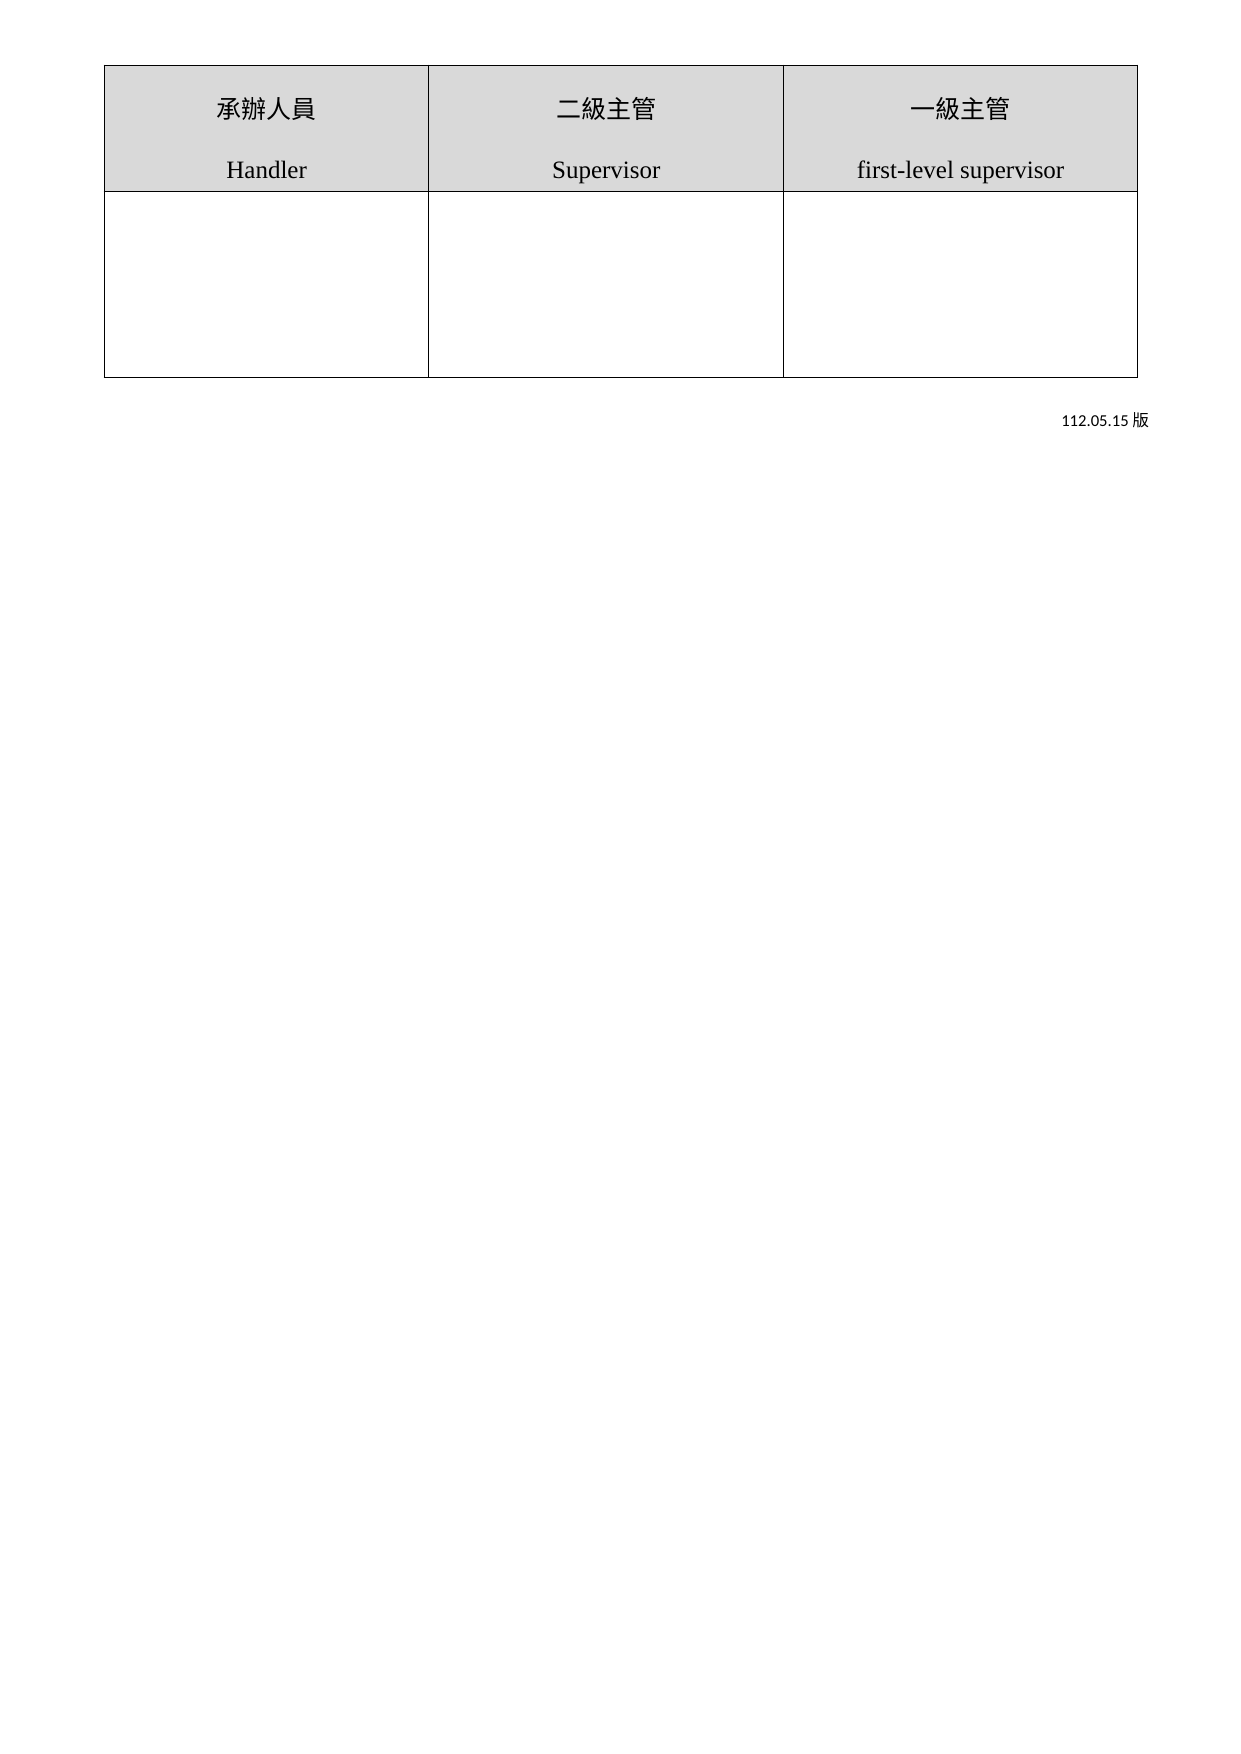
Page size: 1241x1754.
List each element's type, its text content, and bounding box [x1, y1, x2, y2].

table_cell [105, 192, 428, 377]
table_cell [784, 192, 1137, 377]
table_cell [429, 192, 783, 377]
table_cell 一級主管 first-level supervisor [784, 66, 1137, 191]
table_cell 承辦人員 Handler [105, 66, 428, 191]
table_cell 二級主管 Supervisor [429, 66, 783, 191]
text 112.05.15版 [75, 378, 1165, 440]
